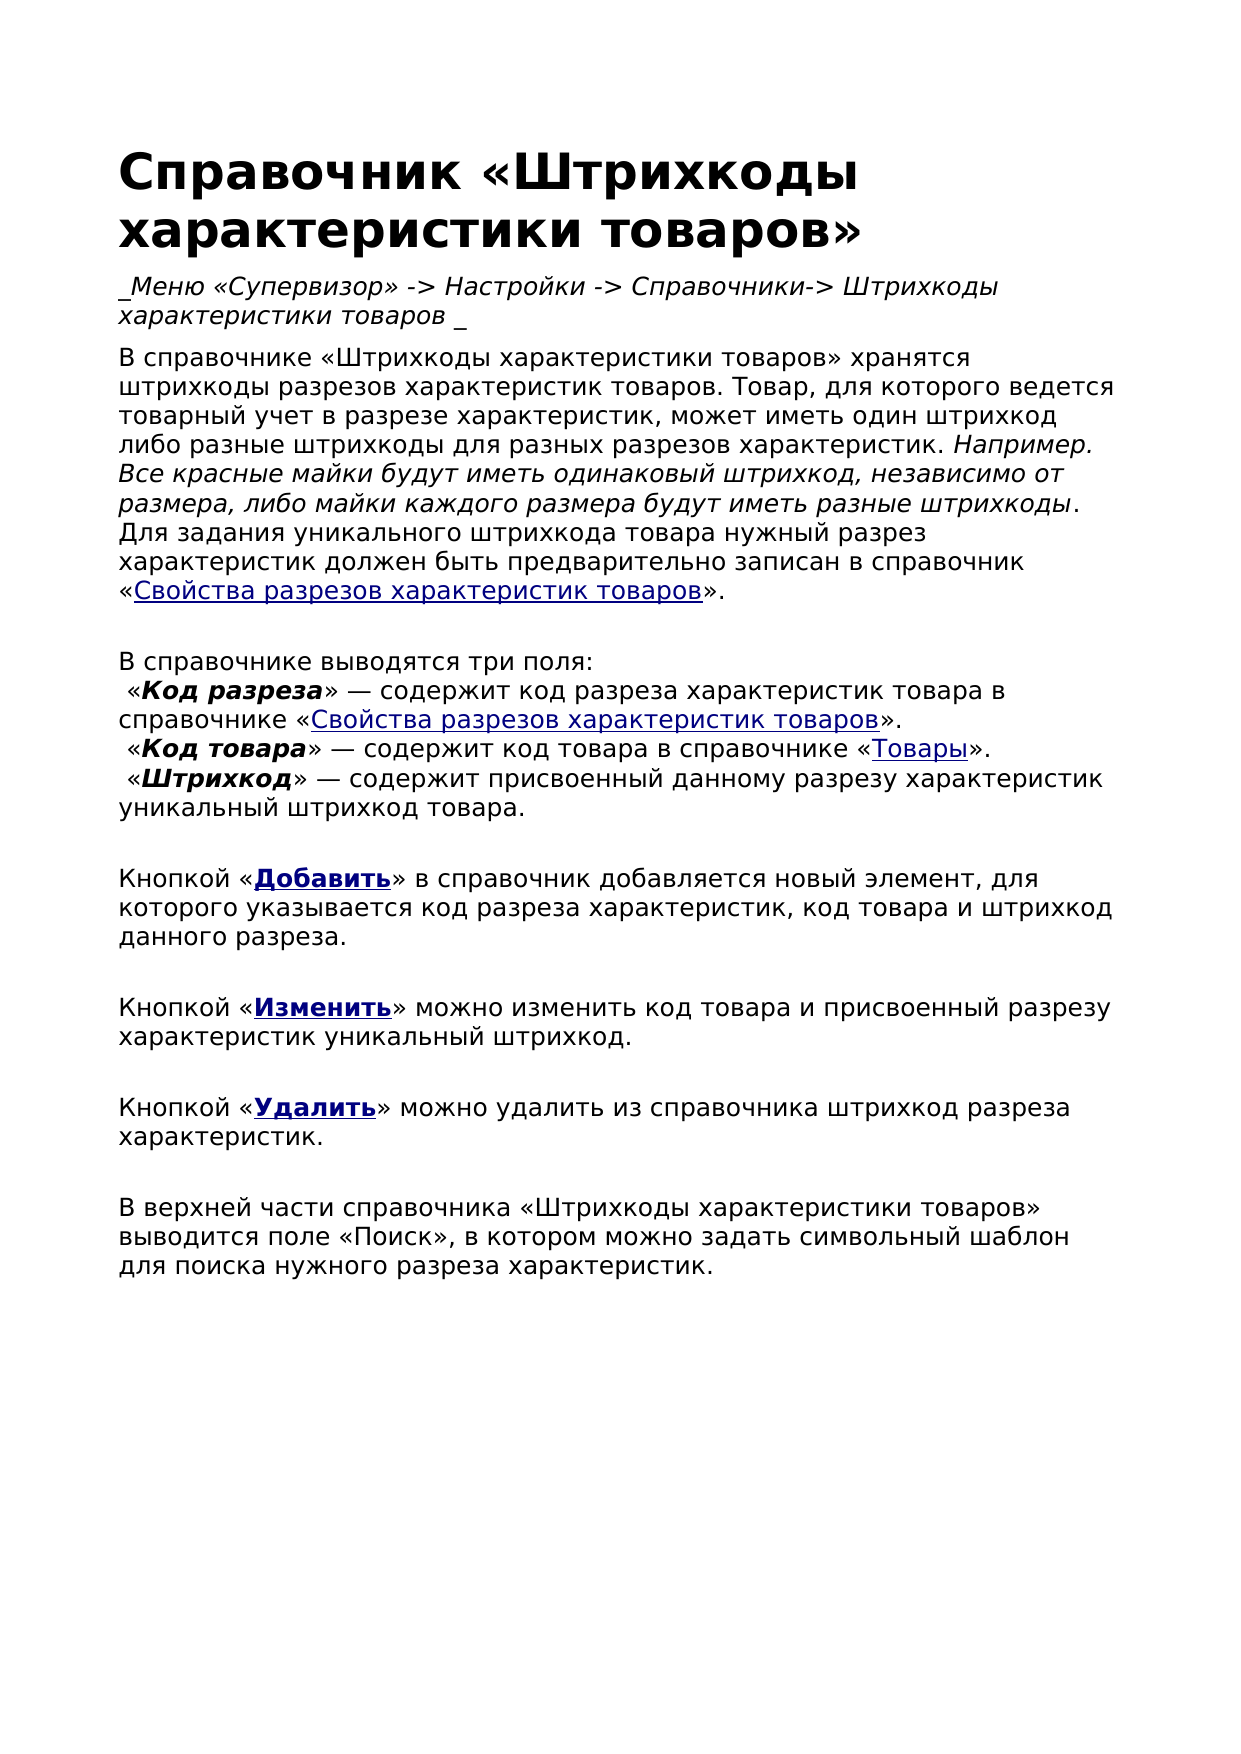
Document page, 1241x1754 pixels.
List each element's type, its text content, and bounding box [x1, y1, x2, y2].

subtitle Справочник «Штрихкоды характеристики товаров» [118, 143, 1122, 259]
text В справочнике выводятся три поля: «Код разреза» — содержит код разреза характеристик товара в справочнике «Свойства разрезов характеристик товаров». «Код товара» — содержит код товара в справочнике «Товары». «Штрихкод» — содержит присвоенный данному разрезу характеристик уникальный штрихкод товара. [118, 647, 1122, 851]
text В справочнике «Штрихкоды характеристики товаров» хранятся штрихкоды разрезов характеристик товаров. Товар, для которого ведется товарный учет в разрезе характеристик, может иметь один штрихкод либо разные штрихкоды для разных разрезов характеристик. Например. Все красные майки будут иметь одинаковый штрихкод, независимо от размера, либо майки каждого размера будут иметь разные штрихкоды. Для задания уникального штрихкода товара нужный разрез характеристик должен быть предварительно записан в справочник «Свойства разрезов характеристик товаров». [118, 343, 1122, 634]
text _Меню «Супервизор» -> Настройки -> Справочники-> Штрихкоды характеристики товаров _ [118, 272, 1122, 330]
text Кнопкой «Изменить» можно изменить код товара и присвоенный разрезу характеристик уникальный штрихкод. [118, 993, 1122, 1080]
text Кнопкой «Удалить» можно удалить из справочника штрихкод разреза характеристик. [118, 1093, 1122, 1180]
text В верхней части справочника «Штрихкоды характеристики товаров» выводится поле «Поиск», в котором можно задать символьный шаблон для поиска нужного разреза характеристик. [118, 1193, 1122, 1280]
text Кнопкой «Добавить» в справочник добавляется новый элемент, для которого указывается код разреза характеристик, код товара и штрихкод данного разреза. [118, 864, 1122, 980]
